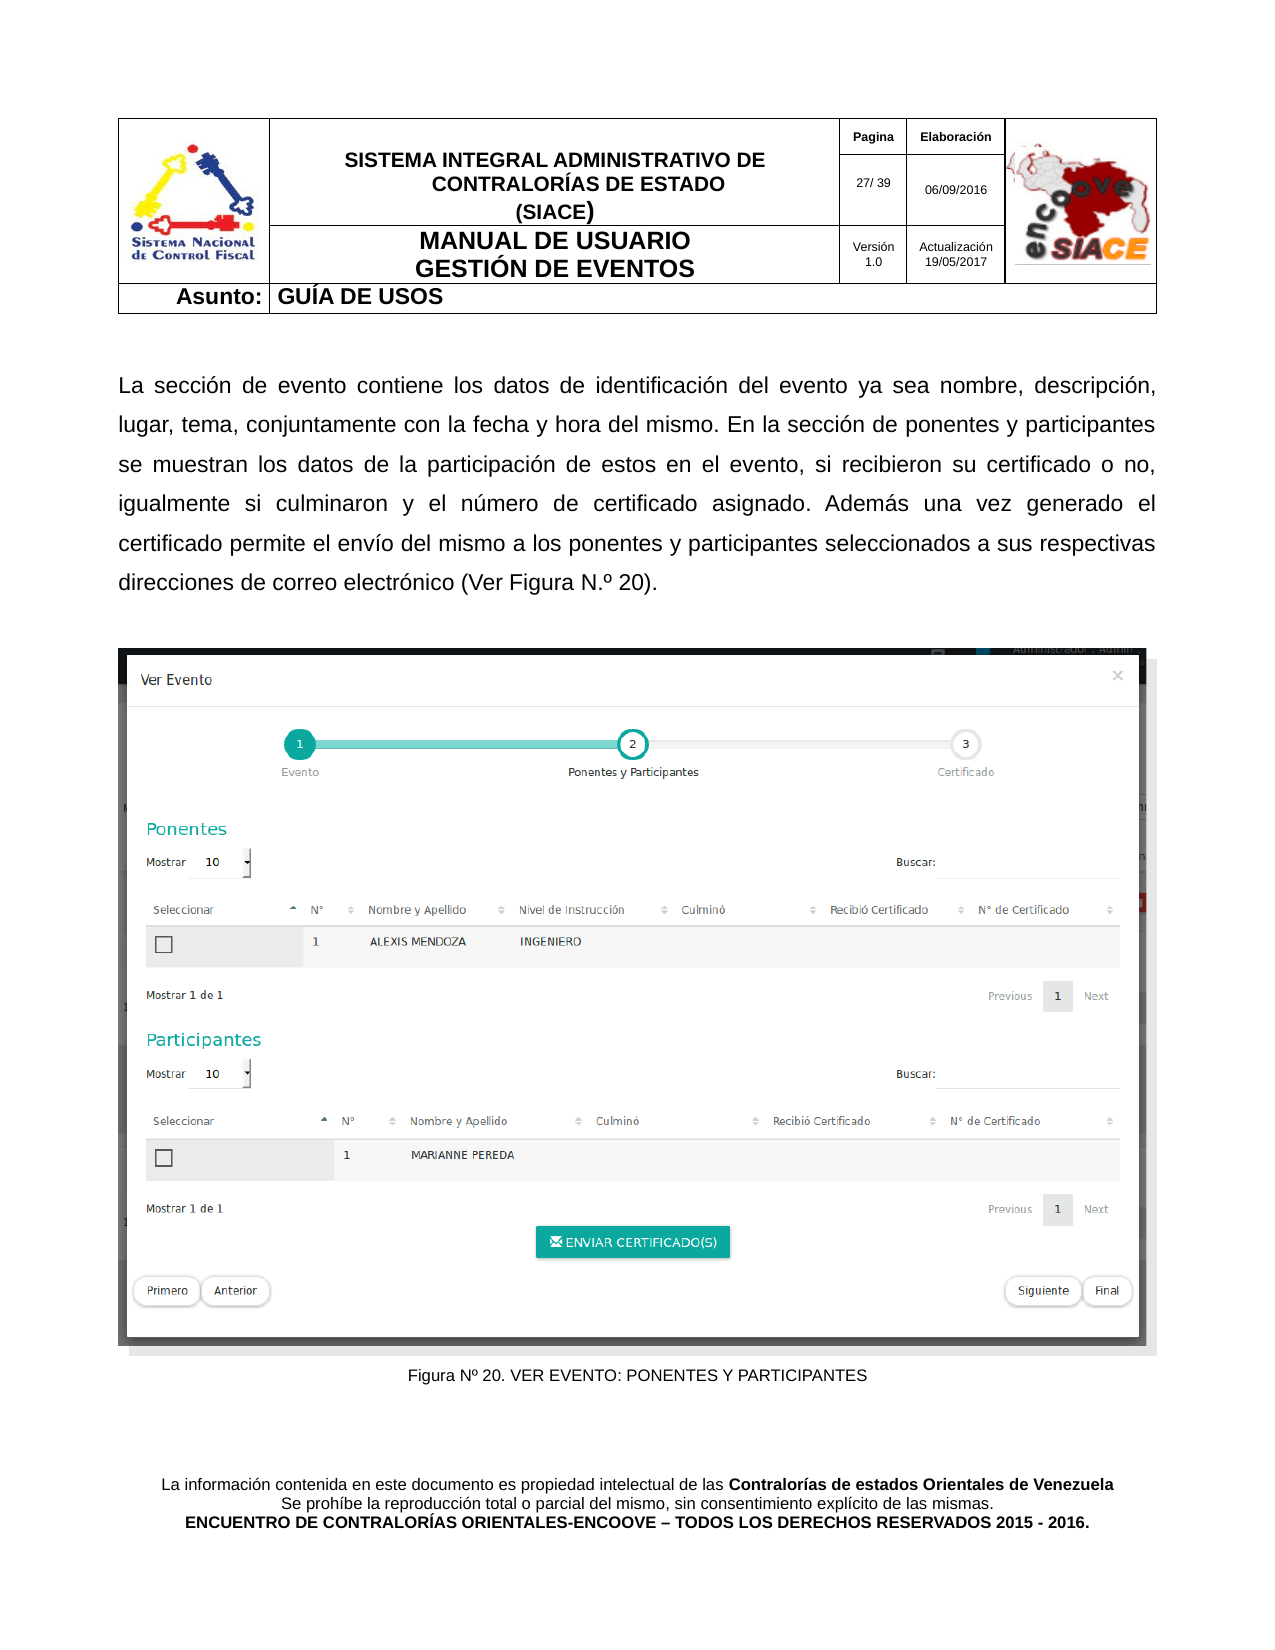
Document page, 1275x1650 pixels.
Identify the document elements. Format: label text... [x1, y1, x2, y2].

picture [118, 648, 1147, 1346]
picture [121, 140, 267, 266]
text Figura Nº 20. VER EVENTO: PONENTES Y PARTICIPANTES [118, 1346, 1157, 1385]
picture [1006, 140, 1151, 266]
text La sección de evento contiene los datos de identificación del evento ya sea nombre, descripción, lugar, tema, conjuntamente con la fecha y hora del mismo. En la sección de ponentes y participantes se muestran los datos de la participación de estos en el evento, si recibieron su certificado o no, igualmente si culminaron y el número de certificado asignado. Además una vez generado el certificado permite el envío del mismo a los ponentes y participantes seleccionados a sus respectivas direcciones de correo electrónico (Ver Figura N.º 20). [118, 372, 1157, 596]
